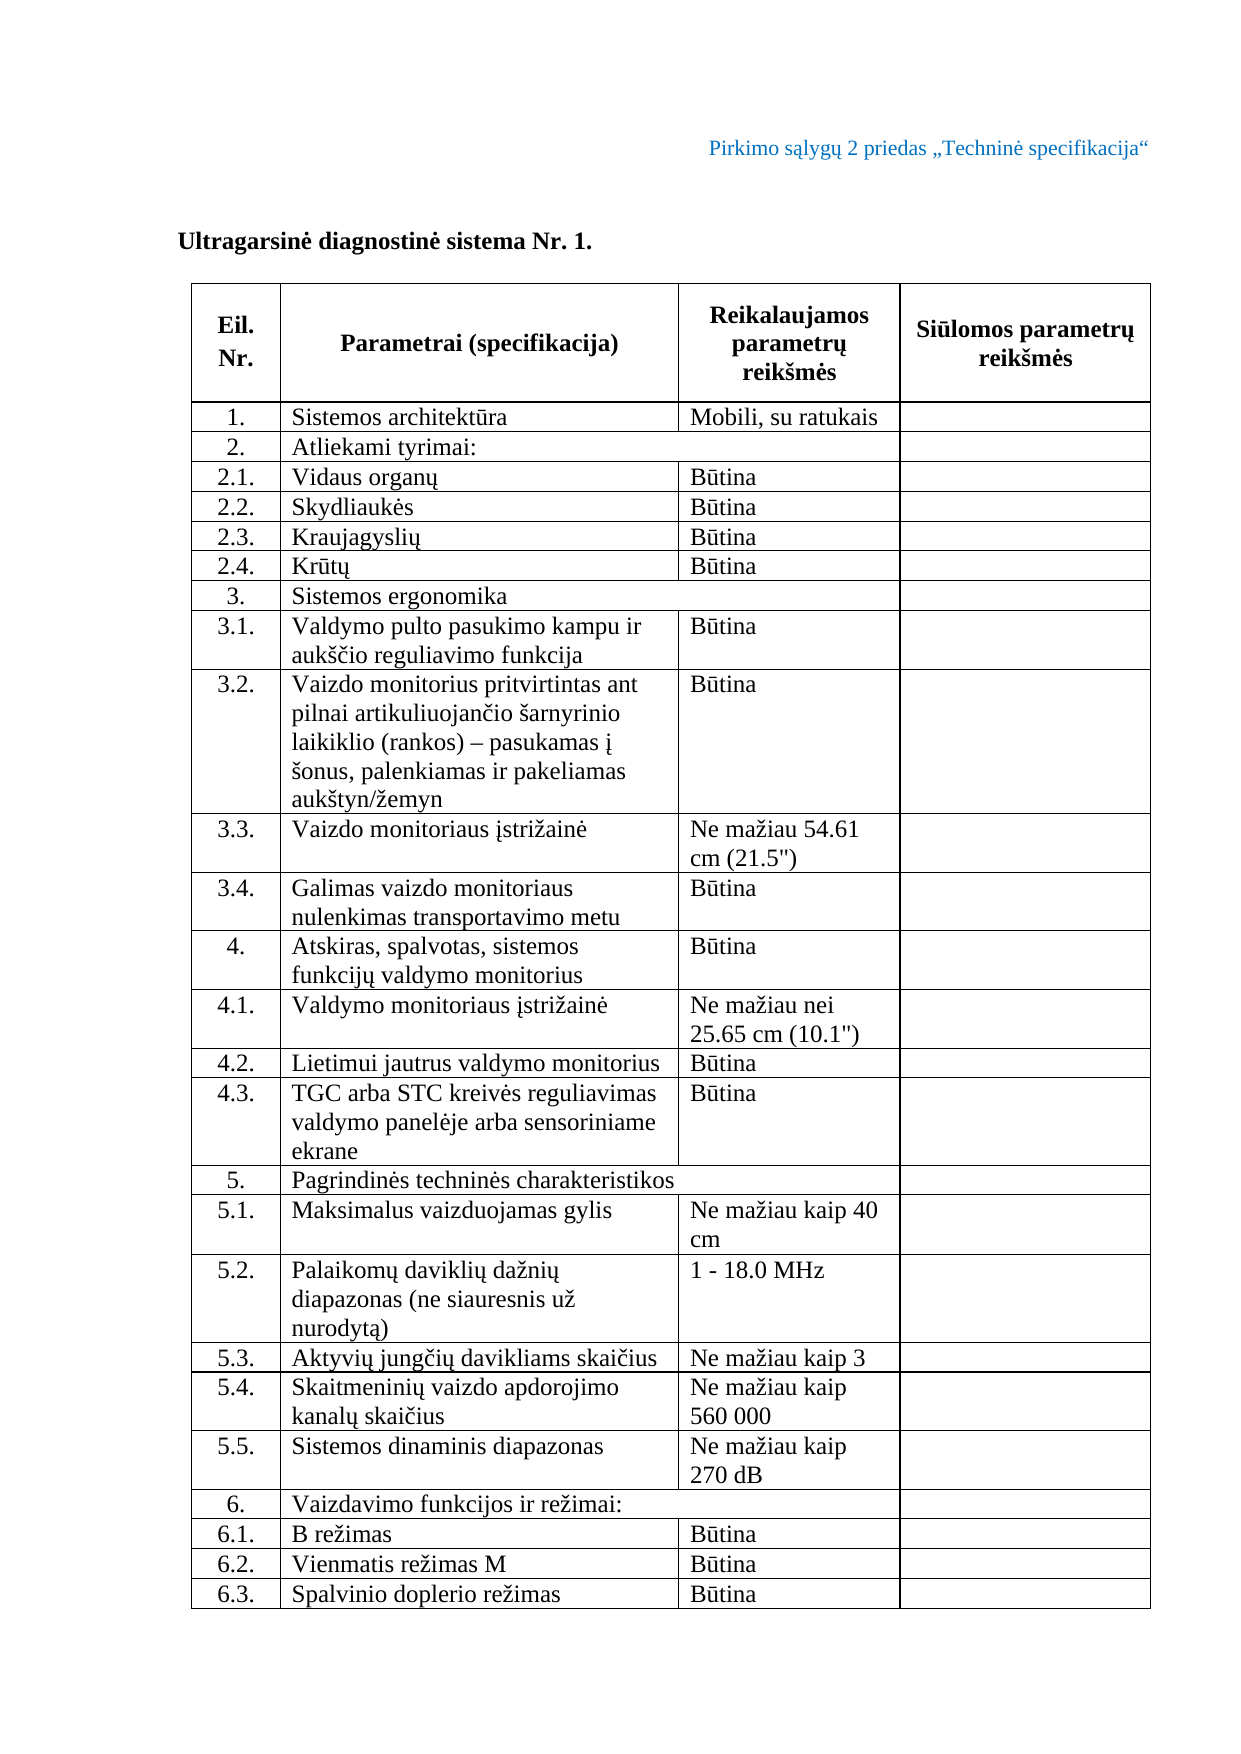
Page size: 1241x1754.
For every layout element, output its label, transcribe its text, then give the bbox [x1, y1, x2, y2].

table_cell [901, 462, 1150, 491]
table_cell 4. [192, 931, 280, 989]
table_cell [901, 1255, 1150, 1342]
table_cell [901, 551, 1150, 580]
table_cell 4.3. [192, 1078, 280, 1164]
table_cell Ne mažiau kaip 270 dB [679, 1431, 899, 1488]
table_cell 5.2. [192, 1255, 280, 1342]
table_cell Būtina [679, 551, 899, 580]
table_cell 2.4. [192, 551, 280, 580]
table_cell Maksimalus vaizduojamas gylis [281, 1195, 678, 1254]
subtitle Pirkimo sąlygų 2 priedas „Techninė specifikacija“ [709, 135, 1181, 160]
table_cell Vaizdavimo funkcijos ir režimai: [281, 1490, 899, 1518]
table_cell B režimas [281, 1519, 678, 1548]
table_header Reikalaujamos parametrų reikšmės [679, 284, 899, 401]
table_cell 5.3. [192, 1343, 280, 1371]
table_cell Sistemos architektūra [281, 403, 678, 431]
table_cell Atliekami tyrimai: [281, 432, 899, 461]
table_cell [901, 814, 1150, 872]
text Ultragarsinė diagnostinė sistema Nr. 1. [177, 226, 1181, 254]
table_cell Būtina [679, 462, 899, 491]
table_cell 2.2. [192, 492, 280, 521]
table_cell Būtina [679, 931, 899, 989]
table_cell [901, 581, 1150, 610]
table_cell Skydliaukės [281, 492, 678, 521]
table_cell [901, 931, 1150, 989]
table_cell Krūtų [281, 551, 678, 580]
table_cell [901, 873, 1150, 930]
table_cell Būtina [679, 1049, 899, 1077]
table_cell Pagrindinės techninės charakteristikos [281, 1166, 899, 1194]
table_cell [901, 1549, 1150, 1578]
table_cell [901, 1431, 1150, 1488]
table_cell Mobili, su ratukais [679, 403, 899, 431]
table_cell [901, 1579, 1150, 1608]
table_cell 6.3. [192, 1579, 280, 1608]
table_cell [901, 1049, 1150, 1077]
table_cell [901, 432, 1150, 461]
table_cell 4.2. [192, 1049, 280, 1077]
table_cell Būtina [679, 670, 899, 813]
table_cell Skaitmeninių vaizdo apdorojimo kanalų skaičius [281, 1373, 678, 1430]
table_cell 1 - 18.0 MHz [679, 1255, 899, 1342]
table_cell 6. [192, 1490, 280, 1518]
table_cell Palaikomų daviklių dažnių diapazonas (ne siauresnis už nurodytą) [281, 1255, 678, 1342]
table_cell Būtina [679, 522, 899, 550]
table_cell Būtina [679, 873, 899, 930]
table_cell Ne mažiau kaip 3 [679, 1343, 899, 1371]
table_cell Ne mažiau 54.61 cm (21.5") [679, 814, 899, 872]
table_cell Būtina [679, 492, 899, 521]
table_cell 3.1. [192, 611, 280, 668]
table_cell [901, 990, 1150, 1047]
table_cell 5.5. [192, 1431, 280, 1488]
table_cell Spalvinio doplerio režimas [281, 1579, 678, 1608]
table_cell 5.1. [192, 1195, 280, 1254]
table_cell 5. [192, 1166, 280, 1194]
table_cell Valdymo pulto pasukimo kampu ir aukščio reguliavimo funkcija [281, 611, 678, 668]
table_cell [901, 1343, 1150, 1371]
table_cell Ne mažiau kaip 560 000 [679, 1373, 899, 1430]
table_cell 4.1. [192, 990, 280, 1047]
table_cell Galimas vaizdo monitoriaus nulenkimas transportavimo metu [281, 873, 678, 930]
table_cell Būtina [679, 1519, 899, 1548]
table_cell [901, 1078, 1150, 1164]
table_cell [901, 492, 1150, 521]
table_cell 3.3. [192, 814, 280, 872]
table_cell 3.4. [192, 873, 280, 930]
table_cell 3. [192, 581, 280, 610]
table_cell Vaizdo monitoriaus įstrižainė [281, 814, 678, 872]
table_cell 2. [192, 432, 280, 461]
table_cell [901, 611, 1150, 668]
table_cell 2.1. [192, 462, 280, 491]
table_cell Valdymo monitoriaus įstrižainė [281, 990, 678, 1047]
table_cell 6.1. [192, 1519, 280, 1548]
table_cell 3.2. [192, 670, 280, 813]
table_cell Atskiras, spalvotas, sistemos funkcijų valdymo monitorius [281, 931, 678, 989]
table_cell Būtina [679, 611, 899, 668]
table_cell Ne mažiau nei 25.65 cm (10.1") [679, 990, 899, 1047]
table_cell Būtina [679, 1078, 899, 1164]
table_header Siūlomos parametrų reikšmės [901, 284, 1150, 401]
table_cell Vaizdo monitorius pritvirtintas ant pilnai artikuliuojančio šarnyrinio laikiklio (rankos) – pasukamas į šonus, palenkiamas ir pakeliamas aukštyn/žemyn [281, 670, 678, 813]
table_cell Vienmatis režimas M [281, 1549, 678, 1578]
table_cell Sistemos ergonomika [281, 581, 899, 610]
table_cell [901, 670, 1150, 813]
table_cell Vidaus organų [281, 462, 678, 491]
table_cell Būtina [679, 1579, 899, 1608]
table_cell Kraujagyslių [281, 522, 678, 550]
table_cell [901, 1519, 1150, 1548]
table_cell [901, 1195, 1150, 1254]
table_cell [901, 1373, 1150, 1430]
table_cell 2.3. [192, 522, 280, 550]
table_cell Ne mažiau kaip 40 cm [679, 1195, 899, 1254]
table_cell [901, 1166, 1150, 1194]
table_header Eil. Nr. [192, 284, 280, 401]
table_cell 1. [192, 403, 280, 431]
table_cell Būtina [679, 1549, 899, 1578]
table_cell Lietimui jautrus valdymo monitorius [281, 1049, 678, 1077]
table_cell TGC arba STC kreivės reguliavimas valdymo panelėje arba sensoriniame ekrane [281, 1078, 678, 1164]
table_header Parametrai (specifikacija) [281, 284, 678, 401]
table_cell [901, 522, 1150, 550]
table_cell 5.4. [192, 1373, 280, 1430]
table_cell Aktyvių jungčių davikliams skaičius [281, 1343, 678, 1371]
table_cell [901, 403, 1150, 431]
table_cell Sistemos dinaminis diapazonas [281, 1431, 678, 1488]
table_cell [901, 1490, 1150, 1518]
table_cell 6.2. [192, 1549, 280, 1578]
